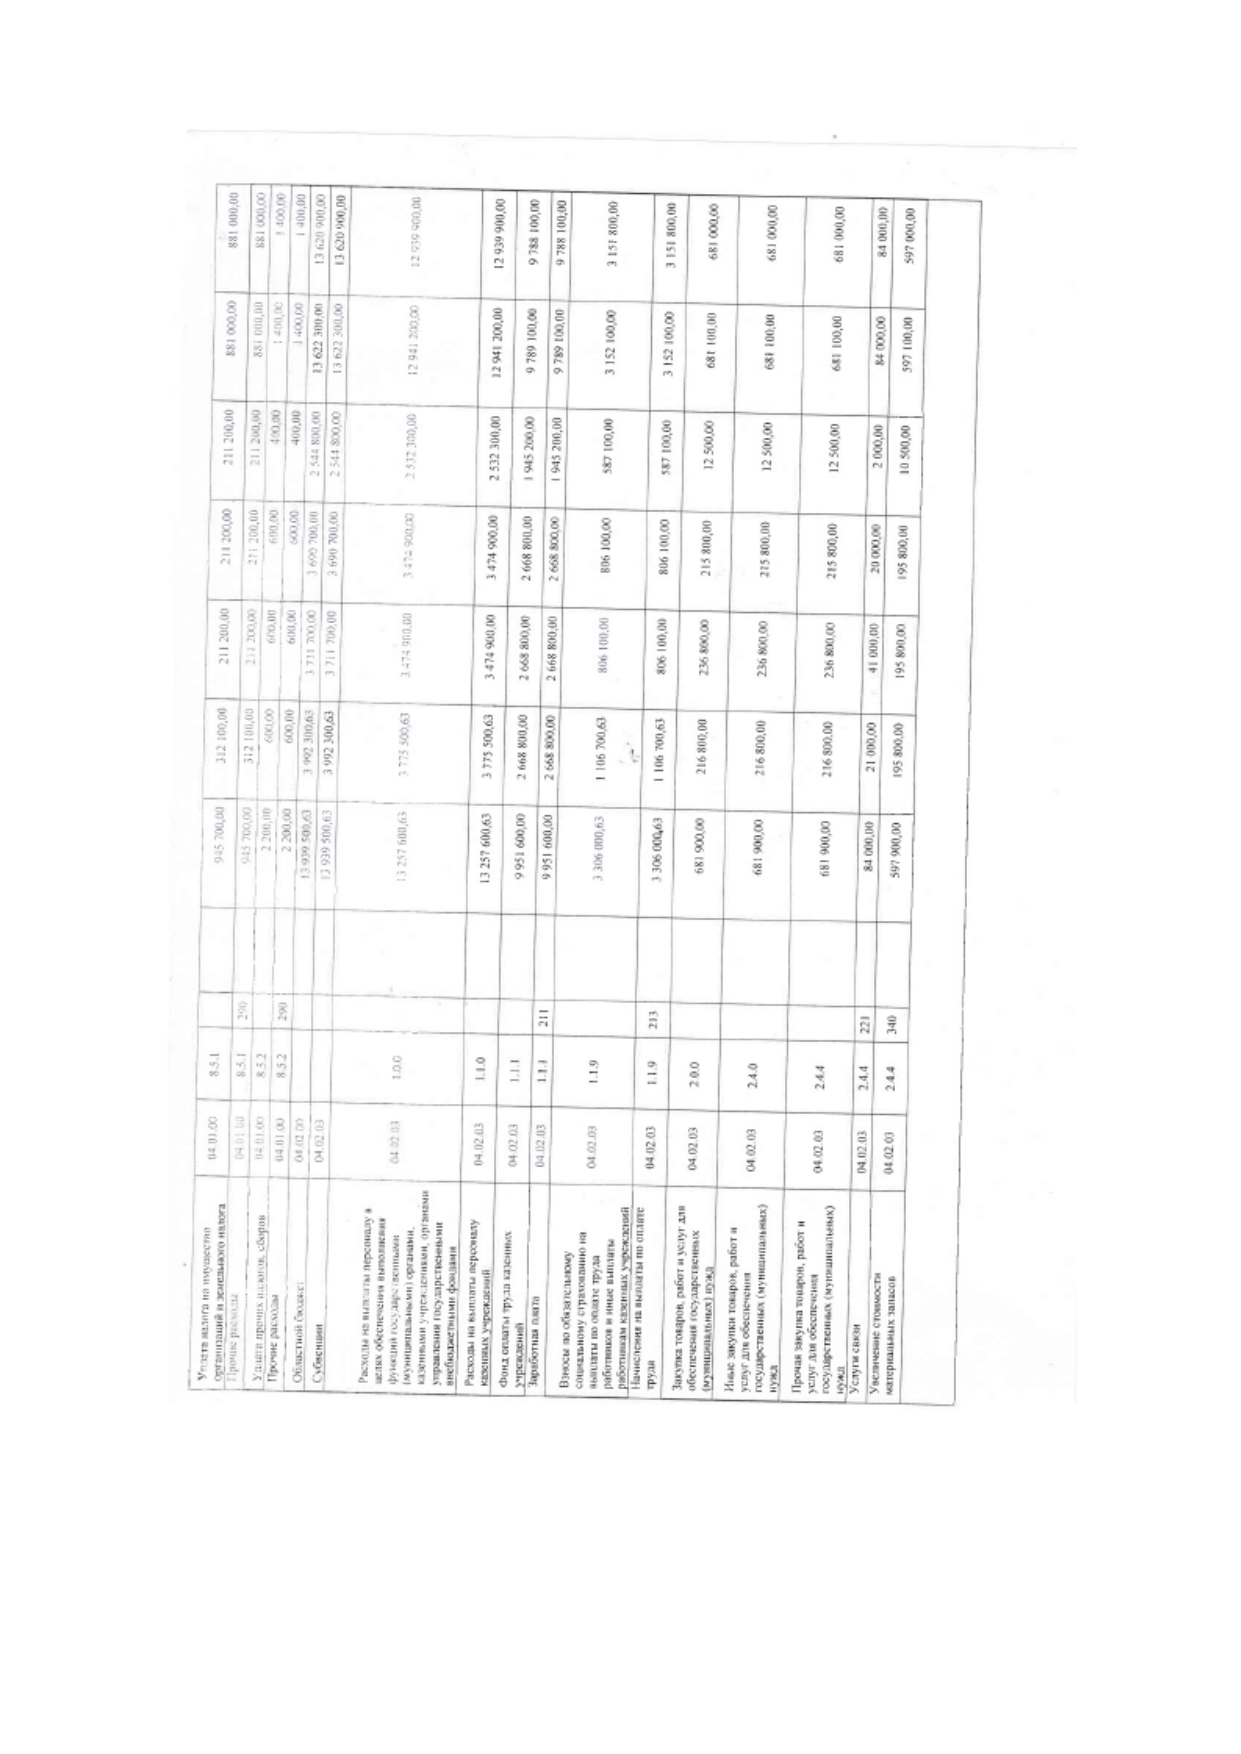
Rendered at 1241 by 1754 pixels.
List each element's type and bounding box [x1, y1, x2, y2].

picture [163, 118, 1078, 1411]
